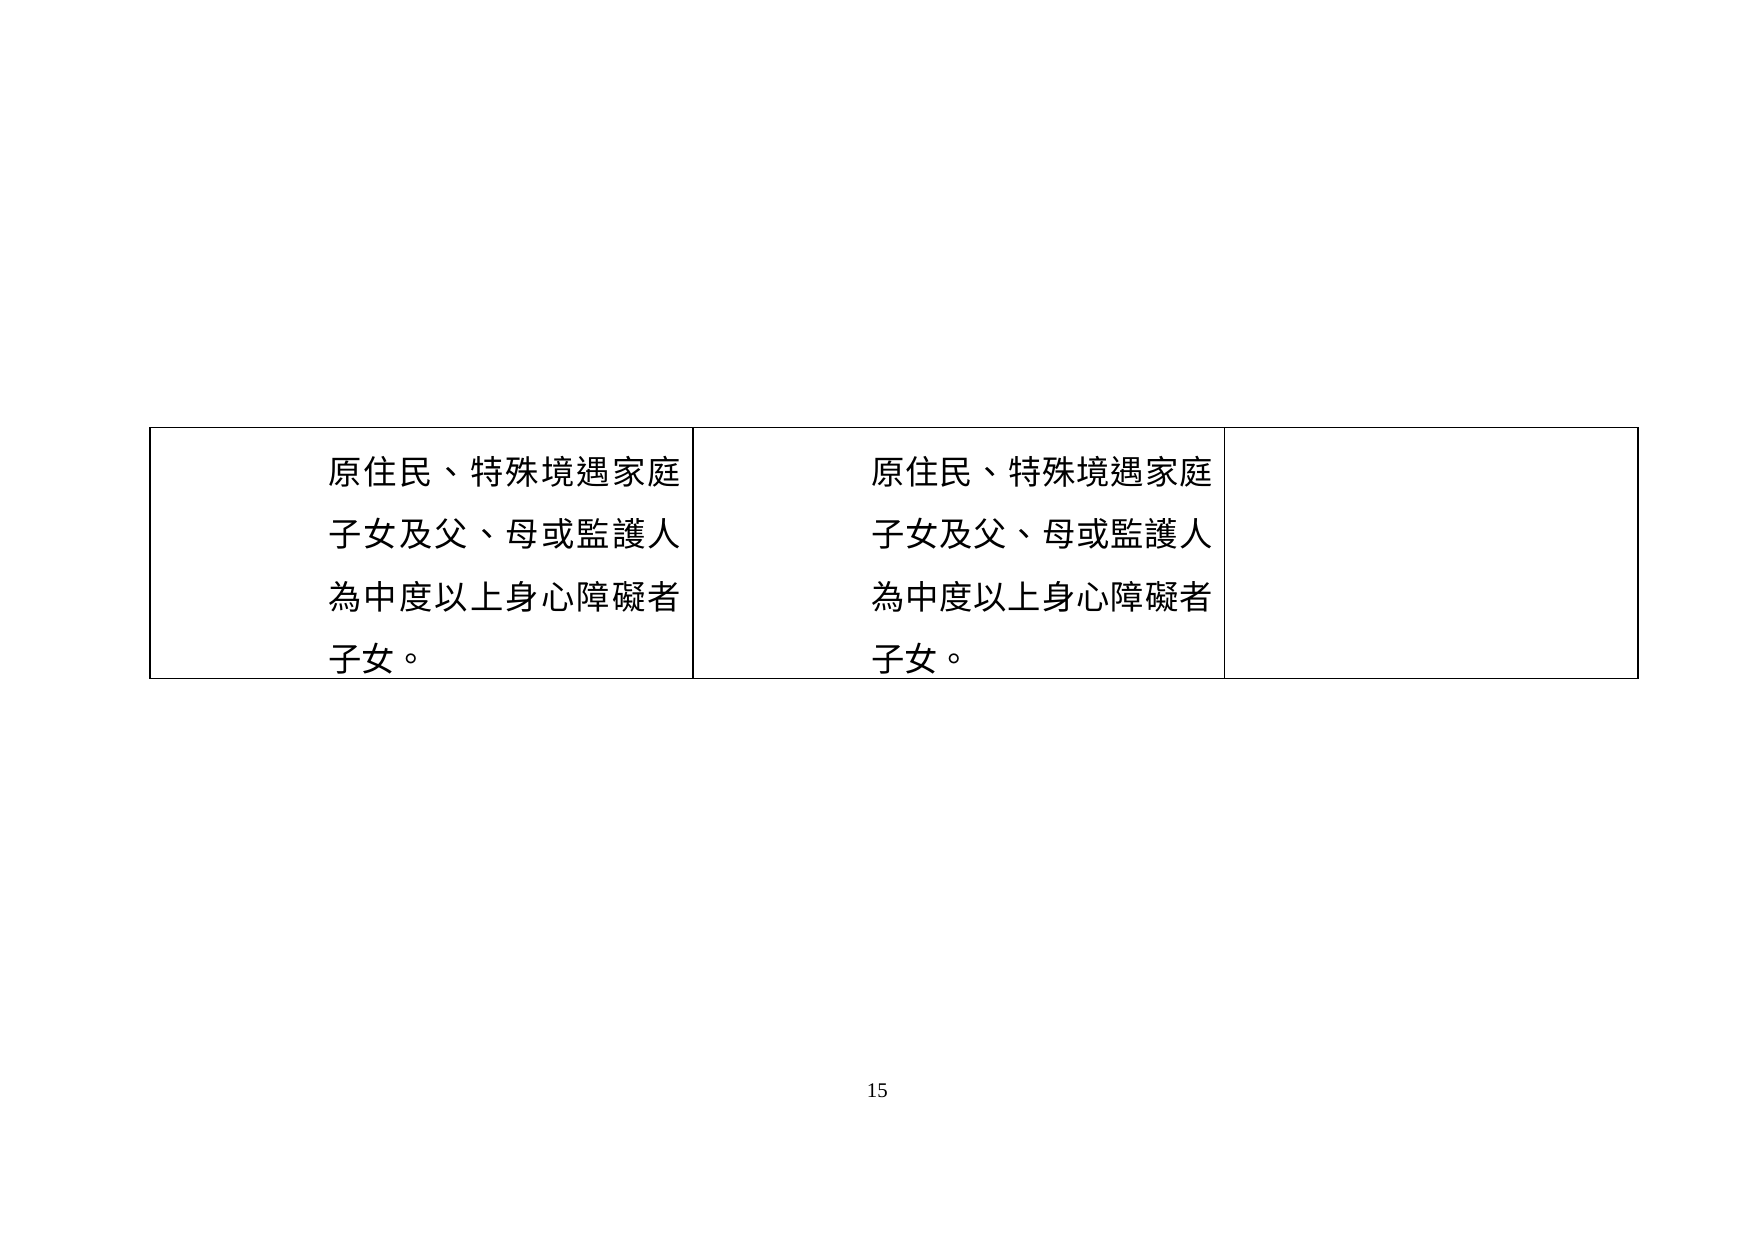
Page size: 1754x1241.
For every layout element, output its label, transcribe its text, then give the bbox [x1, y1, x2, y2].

table_cell [1225, 428, 1637, 678]
table_cell 原住民、特殊境遇家庭子女及父、母或監護人為中度以上身心障礙者子女。 [694, 428, 1224, 678]
table_cell 原住民、特殊境遇家庭子女及父、母或監護人為中度以上身心障礙者子女。 [151, 428, 692, 678]
